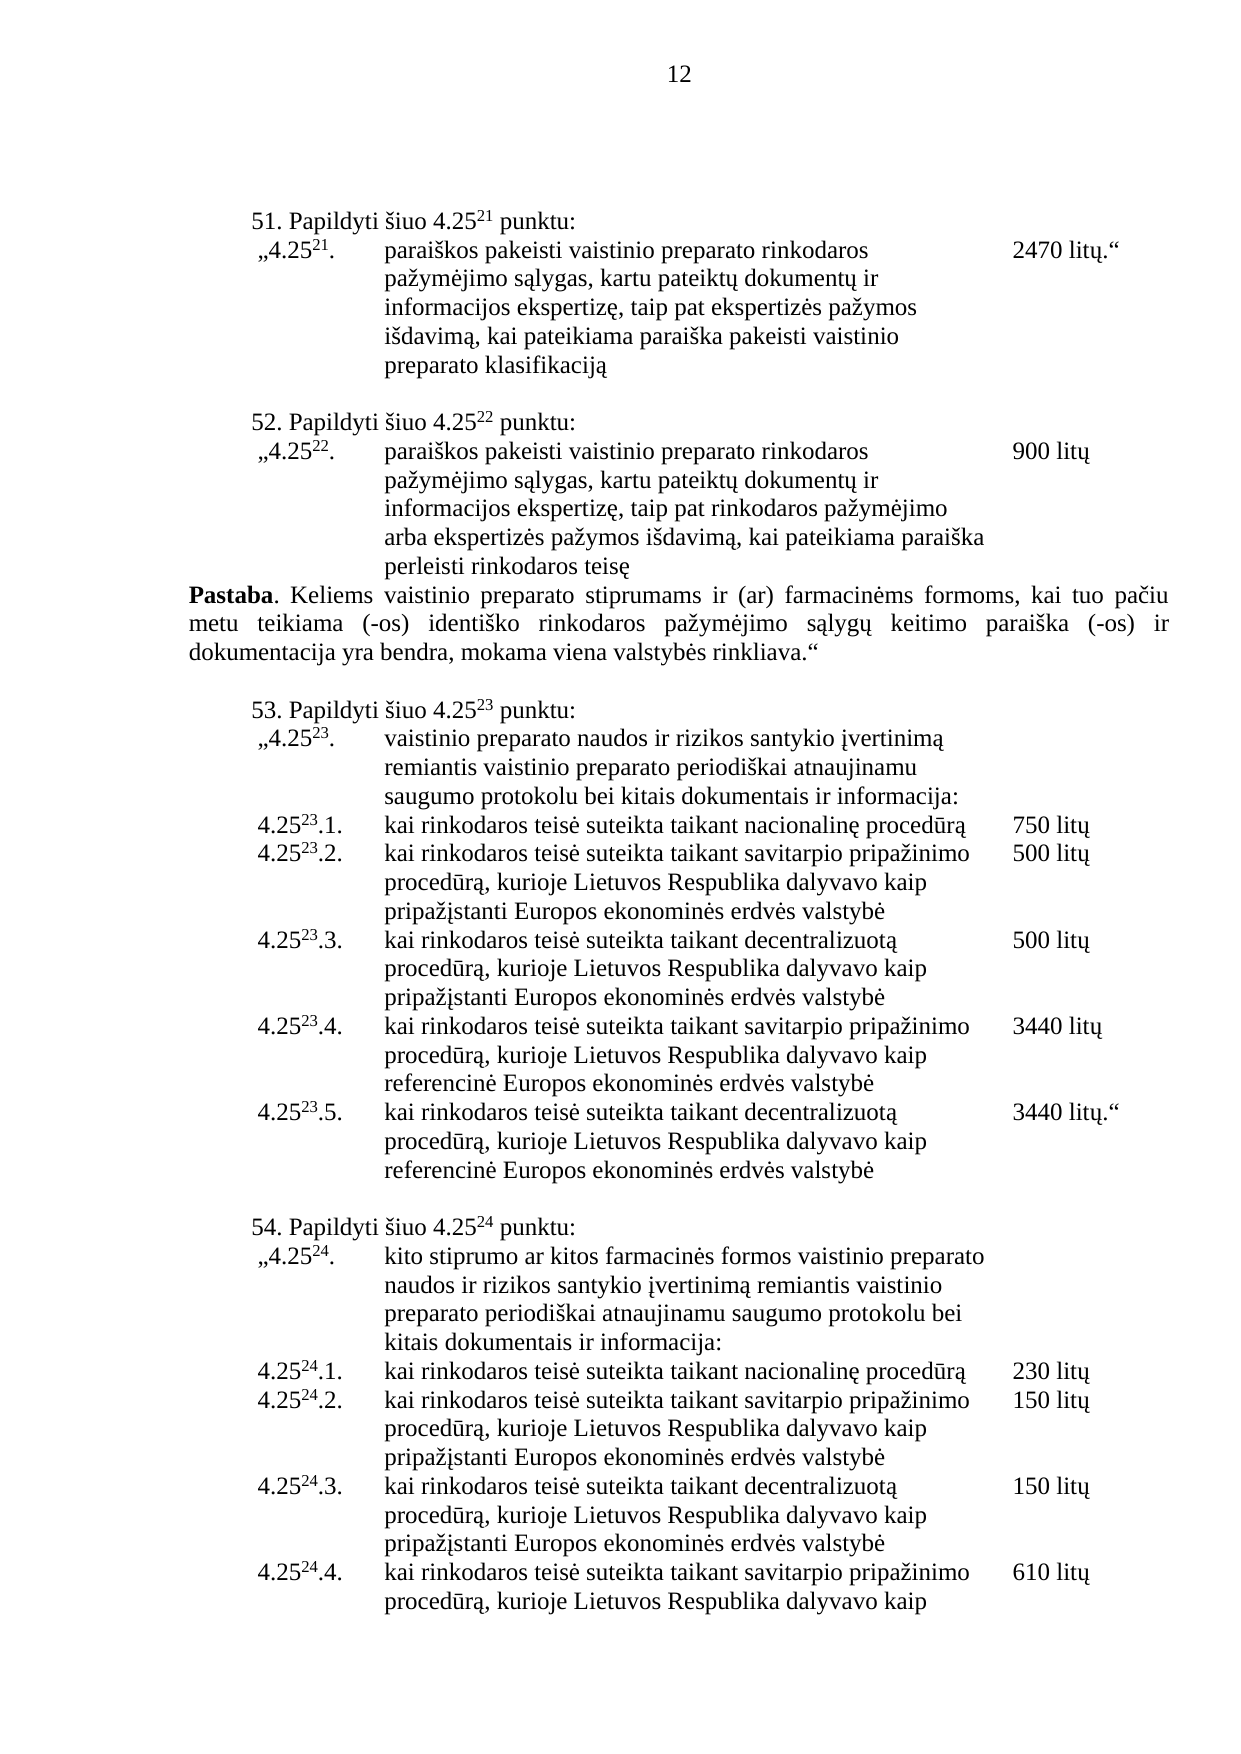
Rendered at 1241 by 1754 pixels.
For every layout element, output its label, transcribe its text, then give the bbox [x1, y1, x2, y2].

table_cell kai rinkodaros teisė suteikta taikant nacionalinę procedūrą [373, 1356, 1001, 1385]
table_cell 150 litų [1001, 1471, 1181, 1557]
table_header [1001, 1241, 1181, 1356]
table_cell kai rinkodaros teisė suteikta taikant decentralizuotą procedūrą, kurioje Lietuvos Respublika dalyvavo kaip pripažįstanti Europos ekonominės erdvės valstybė [373, 1471, 1001, 1557]
table_header 900 litų [1001, 436, 1181, 580]
table_header vaistinio preparato naudos ir rizikos santykio įvertinimą remiantis vaistinio preparato periodiškai atnaujinamu saugumo protokolu bei kitais dokumentais ir informacija: [373, 724, 1001, 810]
table_cell 4.2523.5. [177, 1097, 373, 1183]
text 51. Papildyti šiuo 4.2521 punktu: [177, 206, 1181, 235]
table_cell 610 litų [1001, 1557, 1181, 1615]
table_cell 4.2524.4. [177, 1557, 373, 1615]
table_cell 4.2524.3. [177, 1471, 373, 1557]
table_cell 150 litų [1001, 1385, 1181, 1471]
table_cell 4.2523.4. [177, 1011, 373, 1097]
table_cell kai rinkodaros teisė suteikta taikant savitarpio pripažinimo procedūrą, kurioje Lietuvos Respublika dalyvavo kaip pripažįstanti Europos ekonominės erdvės valstybė [373, 1385, 1001, 1471]
table_cell kai rinkodaros teisė suteikta taikant savitarpio pripažinimo procedūrą, kurioje Lietuvos Respublika dalyvavo kaip referencinė Europos ekonominės erdvės valstybė [373, 1011, 1001, 1097]
table_header 2470 litų.“ [1001, 235, 1181, 378]
table_header „4.2524. [177, 1241, 373, 1356]
table_cell kai rinkodaros teisė suteikta taikant savitarpio pripažinimo procedūrą, kurioje Lietuvos Respublika dalyvavo kaip pripažįstanti Europos ekonominės erdvės valstybė [373, 839, 1001, 925]
table_header kito stiprumo ar kitos farmacinės formos vaistinio preparato naudos ir rizikos santykio įvertinimą remiantis vaistinio preparato periodiškai atnaujinamu saugumo protokolu bei kitais dokumentais ir informacija: [373, 1241, 1001, 1356]
table_cell kai rinkodaros teisė suteikta taikant nacionalinę procedūrą [373, 810, 1001, 838]
table_cell kai rinkodaros teisė suteikta taikant decentralizuotą procedūrą, kurioje Lietuvos Respublika dalyvavo kaip referencinė Europos ekonominės erdvės valstybė [373, 1097, 1001, 1183]
table_cell Pastaba. Keliems vaistinio preparato stiprumams ir (ar) farmacinėms formoms, kai tuo pačiu metu teikiama (-os) identiško rinkodaros pažymėjimo sąlygų keitimo paraiška (-os) ir dokumentacija yra bendra, mokama viena valstybės rinkliava.“ [177, 580, 1181, 666]
table_cell 750 litų [1001, 810, 1181, 838]
table_cell 500 litų [1001, 839, 1181, 925]
table_cell 4.2524.2. [177, 1385, 373, 1471]
text 52. Papildyti šiuo 4.2522 punktu: [177, 407, 1181, 436]
table_header [1001, 724, 1181, 810]
table_cell 4.2523.3. [177, 925, 373, 1011]
table_cell 4.2524.1. [177, 1356, 373, 1385]
table_cell 4.2523.1. [177, 810, 373, 838]
table_header paraiškos pakeisti vaistinio preparato rinkodaros pažymėjimo sąlygas, kartu pateiktų dokumentų ir informacijos ekspertizę, taip pat rinkodaros pažymėjimo arba ekspertizės pažymos išdavimą, kai pateikiama paraiška perleisti rinkodaros teisę [373, 436, 1001, 580]
table_cell kai rinkodaros teisė suteikta taikant savitarpio pripažinimo procedūrą, kurioje Lietuvos Respublika dalyvavo kaip [373, 1557, 1001, 1615]
table_header „4.2521. [177, 235, 373, 378]
table_cell kai rinkodaros teisė suteikta taikant decentralizuotą procedūrą, kurioje Lietuvos Respublika dalyvavo kaip pripažįstanti Europos ekonominės erdvės valstybė [373, 925, 1001, 1011]
table_header „4.2522. [177, 436, 373, 580]
table_cell 500 litų [1001, 925, 1181, 1011]
table_header „4.2523. [177, 724, 373, 810]
table_cell 230 litų [1001, 1356, 1181, 1385]
table_cell 3440 litų [1001, 1011, 1181, 1097]
text 54. Papildyti šiuo 4.2524 punktu: [177, 1212, 1181, 1241]
table_cell 3440 litų.“ [1001, 1097, 1181, 1183]
table_cell 4.2523.2. [177, 839, 373, 925]
text 53. Papildyti šiuo 4.2523 punktu: [177, 695, 1181, 723]
table_header paraiškos pakeisti vaistinio preparato rinkodaros pažymėjimo sąlygas, kartu pateiktų dokumentų ir informacijos ekspertizę, taip pat ekspertizės pažymos išdavimą, kai pateikiama paraiška pakeisti vaistinio preparato klasifikaciją [373, 235, 1001, 378]
